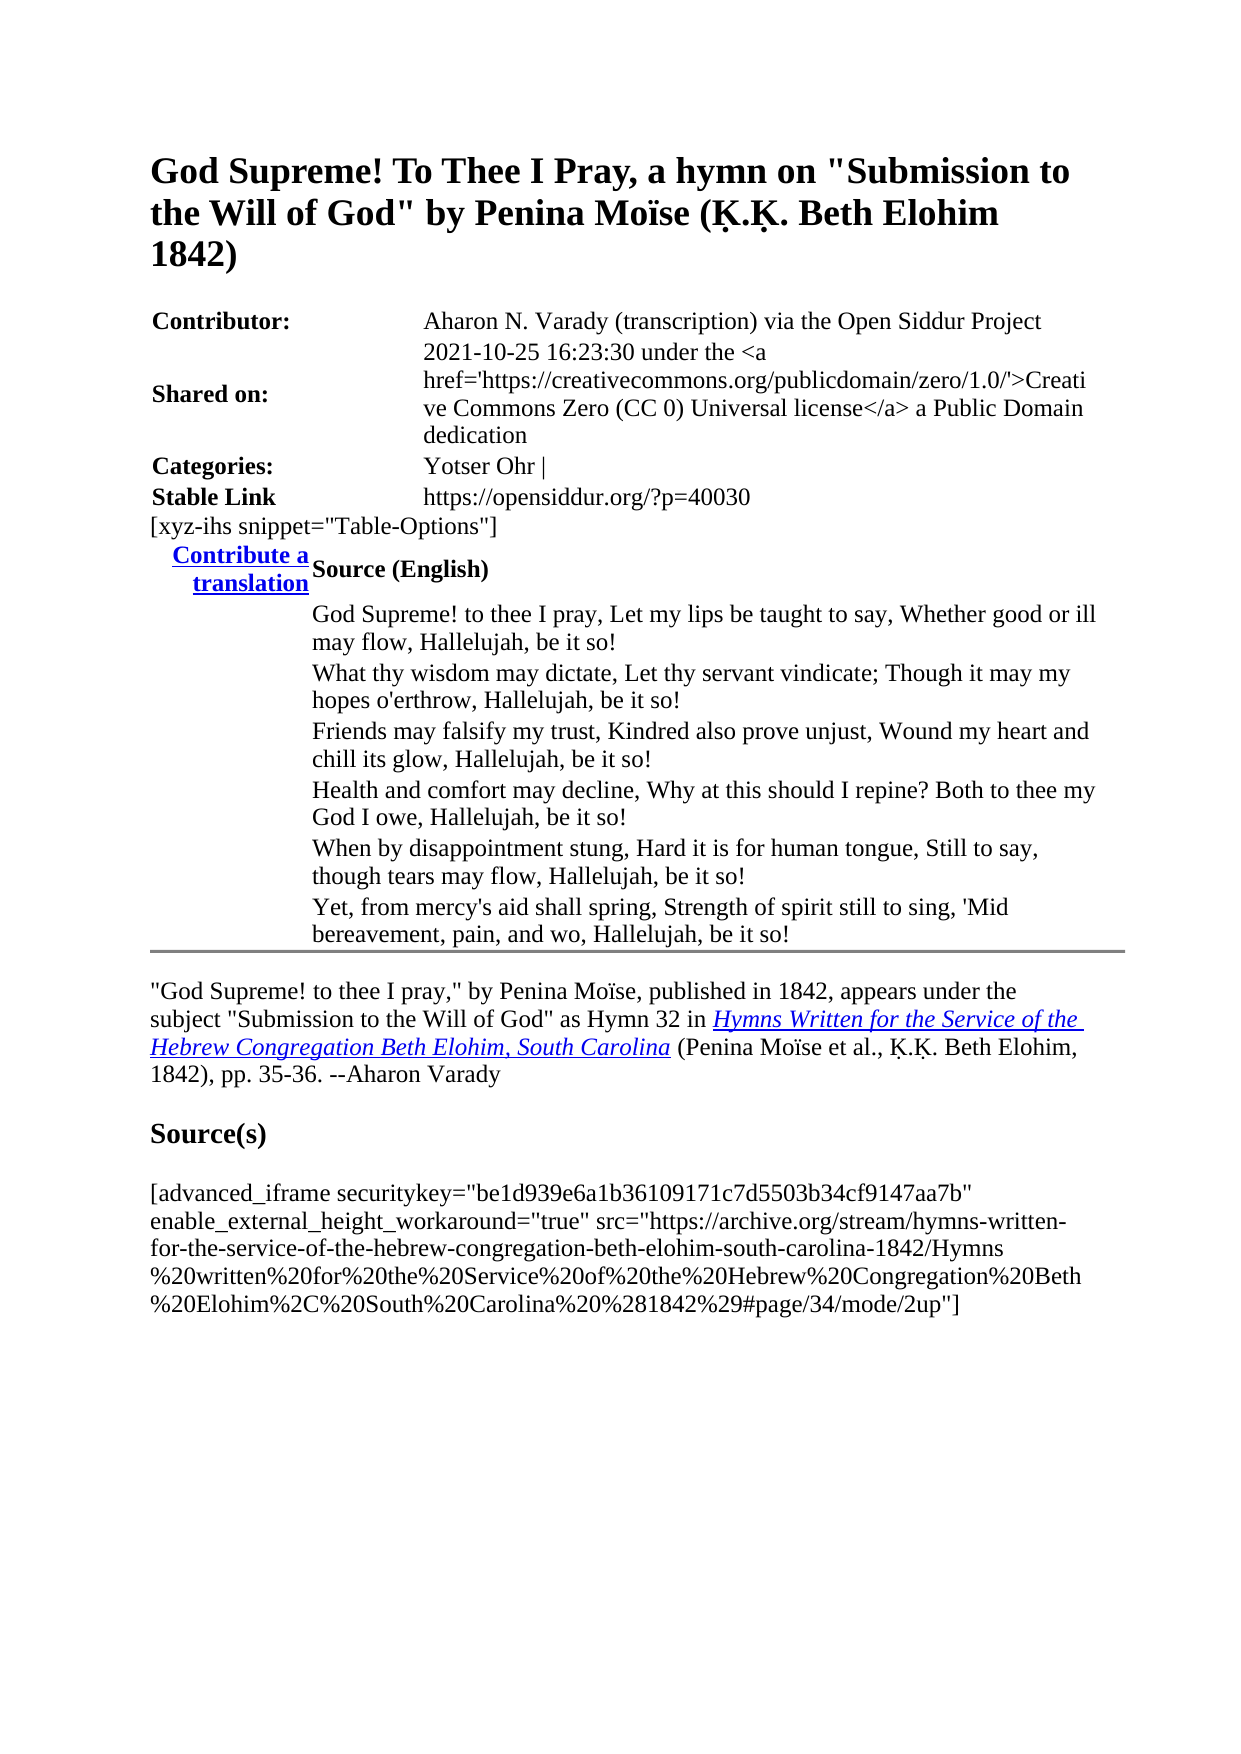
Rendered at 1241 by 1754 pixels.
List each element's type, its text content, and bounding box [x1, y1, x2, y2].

subtitle Source(s) [150, 1118, 1090, 1150]
table_header Contributor: [150, 306, 421, 337]
table_cell [135, 657, 310, 716]
table_cell [135, 599, 310, 657]
table_cell Yotser Ohr | [421, 451, 1090, 481]
table_cell Stable Link [150, 481, 421, 512]
table_cell Yet, from mercy's aid shall spring, Strength of spirit still to sing, 'Mid bereavement, pain, and wo, Hallelujah, be it so! [310, 891, 1105, 949]
text [advanced_iframe securitykey="be1d939e6a1b36109171c7d5503b34cf9147aa7b" enable_external_height_workaround="true" src="https://archive.org/stream/hymns-written-for-the-service-of-the-hebrew-congregation-beth-elohim-south-carolina-1842/Hymns%20written%20for%20the%20Service%20of%20the%20Hebrew%20Congregation%20Beth%20Elohim%2C%20South%20Carolina%20%281842%29#page/34/mode/2up"] [150, 1179, 1090, 1318]
subtitle God Supreme! To Thee I Pray, a hymn on "Submission to the Will of God" by Penina Moïse (Ḳ.Ḳ. Beth Elohim 1842) [150, 150, 1090, 275]
table_cell https://opensiddur.org/?p=40030 [421, 481, 1090, 512]
text "God Supreme! to thee I pray," by Penina Moïse, published in 1842, appears under the subject "Submission to the Will of God" as Hymn 32 in Hymns Written for the Service of the Hebrew Congregation Beth Elohim, South Carolina (Penina Moïse et al., Ḳ.Ḳ. Beth Elohim, 1842), pp. 35-36. --Aharon Varady [150, 977, 1090, 1088]
table_cell What thy wisdom may dictate, Let thy servant vindicate; Though it may my hopes o'erthrow, Hallelujah, be it so! [310, 657, 1105, 716]
text [xyz-ihs snippet="Table-Options"] [150, 512, 1090, 540]
table_cell 2021-10-25 16:23:30 under the <a href='https://creativecommons.org/publicdomain/zero/1.0/'>Creative Commons Zero (CC 0) Universal license</a> a Public Domain dedication [421, 337, 1090, 451]
table_cell Health and comfort may decline, Why at this should I repine? Both to thee my God I owe, Hallelujah, be it so! [310, 774, 1105, 833]
table_cell [135, 716, 310, 774]
table_header Contribute a translation [135, 540, 310, 598]
table_cell [135, 891, 310, 950]
table_header Source (English) [310, 540, 1105, 598]
table_cell Categories: [150, 451, 421, 481]
table_cell Friends may falsify my trust, Kindred also prove unjust, Wound my heart and chill its glow, Hallelujah, be it so! [310, 716, 1105, 774]
table_cell When by disappointment stung, Hard it is for human tongue, Still to say, though tears may flow, Hallelujah, be it so! [310, 833, 1105, 891]
table_cell God Supreme! to thee I pray, Let my lips be taught to say, Whether good or ill may flow, Hallelujah, be it so! [310, 599, 1105, 657]
table_cell Shared on: [150, 337, 421, 451]
table_cell [135, 833, 310, 891]
table_cell [135, 774, 310, 833]
table_header Aharon N. Varady (transcription) via the Open Siddur Project [421, 306, 1090, 337]
